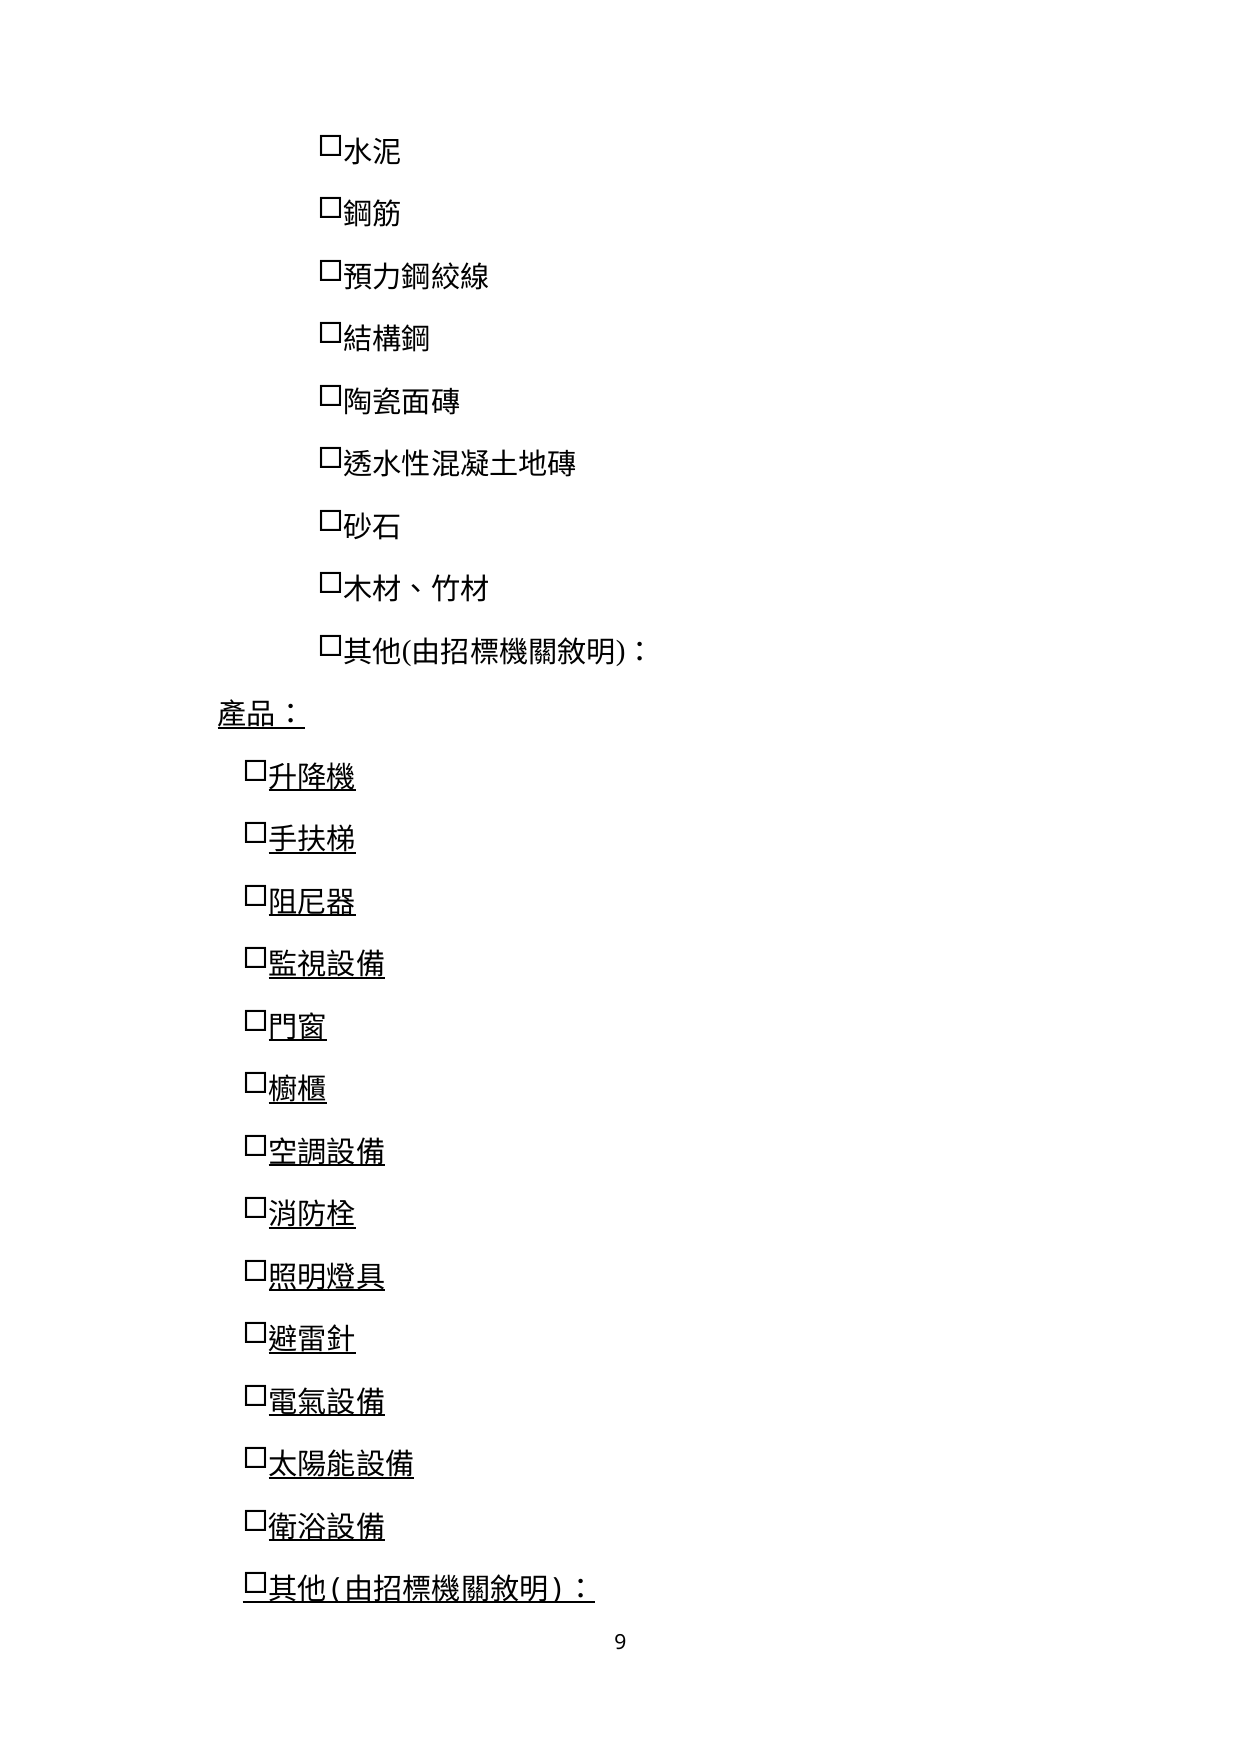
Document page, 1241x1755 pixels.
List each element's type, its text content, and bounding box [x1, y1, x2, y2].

text 阻尼器 [242, 858, 1110, 920]
text 門窗 [242, 983, 1110, 1045]
text 水泥 [317, 108, 1110, 170]
text 結構鋼 [317, 295, 1110, 358]
text 手扶梯 [242, 795, 1110, 858]
text 電氣設備 [242, 1358, 1110, 1420]
text 其他(由招標機關敘明)： [242, 1545, 1110, 1608]
text 監視設備 [242, 920, 1110, 983]
text 砂石 [317, 483, 1110, 545]
text 避雷針 [242, 1295, 1110, 1358]
text 預力鋼絞線 [317, 233, 1110, 295]
text 消防栓 [242, 1170, 1110, 1233]
text 櫥櫃 [242, 1045, 1110, 1108]
text 透水性混凝土地磚 [317, 420, 1110, 483]
text 木材、竹材 [317, 545, 1110, 608]
text 衛浴設備 [242, 1483, 1110, 1545]
text 空調設備 [242, 1108, 1110, 1170]
text 照明燈具 [242, 1233, 1110, 1295]
text 太陽能設備 [242, 1420, 1110, 1483]
text 升降機 [242, 733, 1110, 795]
text 陶瓷面磚 [317, 358, 1110, 420]
text 其他(由招標機關敘明)： [317, 608, 1110, 670]
text 產品： [217, 670, 1110, 733]
text 鋼筋 [317, 170, 1110, 233]
